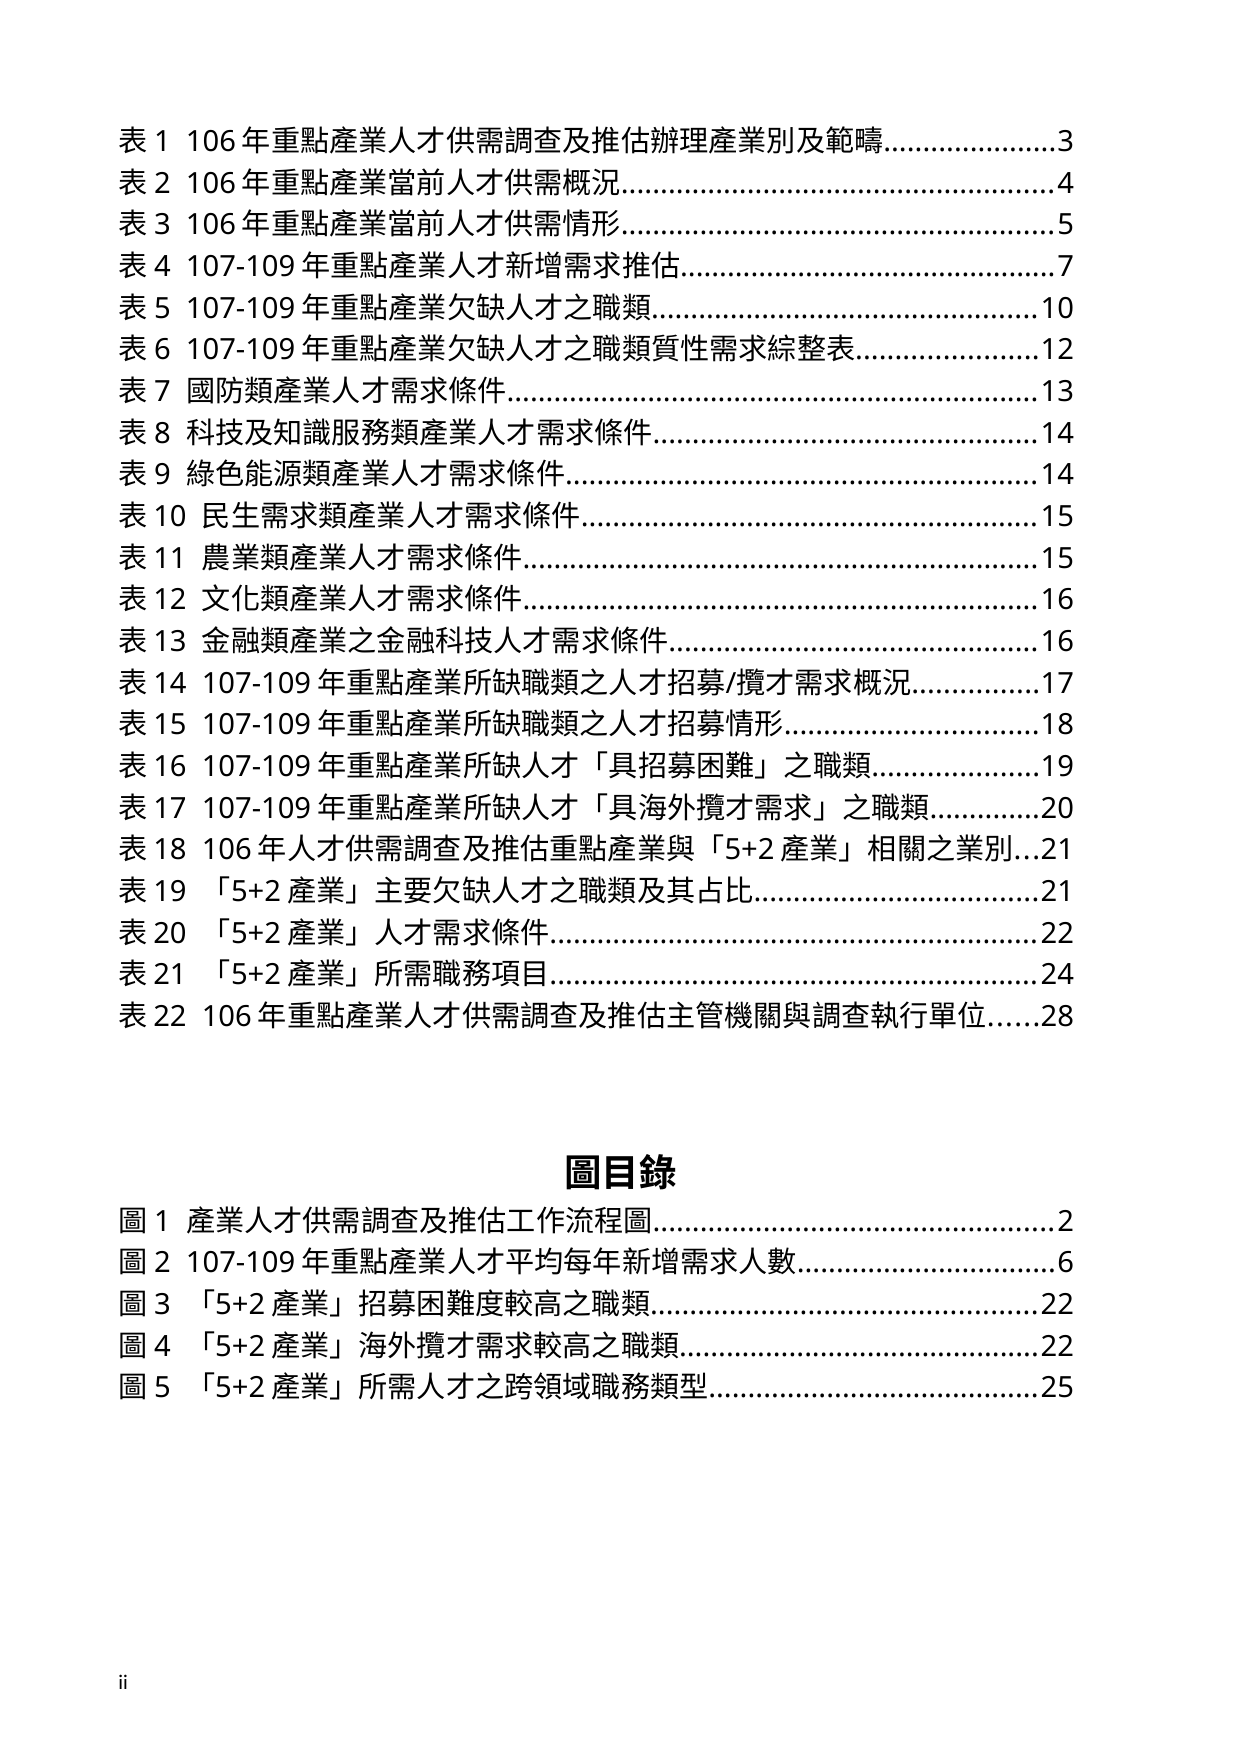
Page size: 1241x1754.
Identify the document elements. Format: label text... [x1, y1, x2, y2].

text 表10 民生需求類產業人才需求條件 15 [118, 493, 1122, 535]
text 表 7 國防類產業人才需求條件 13 [118, 368, 1122, 410]
text 表22 106年重點產業人才供需調查及推估主管機關與調查執行單位 28 [118, 993, 1122, 1035]
text 表 2 106年重點產業當前人才供需概況 4 [118, 160, 1122, 201]
text 表20 「5+2產業」人才需求條件 22 [118, 910, 1122, 951]
text 表 4 107-109年重點產業人才新增需求推估 7 [118, 243, 1122, 285]
text 圖 3 「5+2產業」招募困難度較高之職類 22 [118, 1281, 1122, 1323]
text 圖 5 「5+2產業」所需人才之跨領域職務類型 25 [118, 1364, 1122, 1406]
text 表 1 106年重點產業人才供需調查及推估辦理產業別及範疇 3 [118, 118, 1122, 160]
text 表19 「5+2產業」主要欠缺人才之職類及其占比 21 [118, 868, 1122, 910]
text 表18 106年人才供需調查及推估重點產業與「5+2產業」相關之業別 21 [118, 826, 1122, 868]
text 表11 農業類產業人才需求條件 15 [118, 535, 1122, 576]
text 表13 金融類產業之金融科技人才需求條件 16 [118, 618, 1122, 660]
text 表14 107-109年重點產業所缺職類之人才招募/攬才需求概況 17 [118, 660, 1122, 701]
text 圖 1 產業人才供需調查及推估工作流程圖 2 [118, 1198, 1122, 1239]
text 表17 107-109年重點產業所缺人才「具海外攬才需求」之職類 20 [118, 785, 1122, 826]
text 表 3 106年重點產業當前人才供需情形 5 [118, 201, 1122, 243]
text 表15 107-109年重點產業所缺職類之人才招募情形 18 [118, 701, 1122, 743]
text 圖 4 「5+2產業」海外攬才需求較高之職類 22 [118, 1323, 1122, 1364]
text 表16 107-109年重點產業所缺人才「具招募困難」之職類 19 [118, 743, 1122, 785]
text 表 9 綠色能源類產業人才需求條件 14 [118, 451, 1122, 493]
text 表12 文化類產業人才需求條件 16 [118, 576, 1122, 618]
text 表 5 107-109年重點產業欠缺人才之職類 10 [118, 285, 1122, 326]
text 表 8 科技及知識服務類產業人才需求條件 14 [118, 410, 1122, 451]
text 表 6 107-109年重點產業欠缺人才之職類質性需求綜整表 12 [118, 326, 1122, 368]
text 圖 2 107-109年重點產業人才平均每年新增需求人數 6 [118, 1239, 1122, 1281]
text 表21 「5+2產業」所需職務項目 24 [118, 951, 1122, 993]
text 圖目錄 [118, 1143, 1122, 1198]
